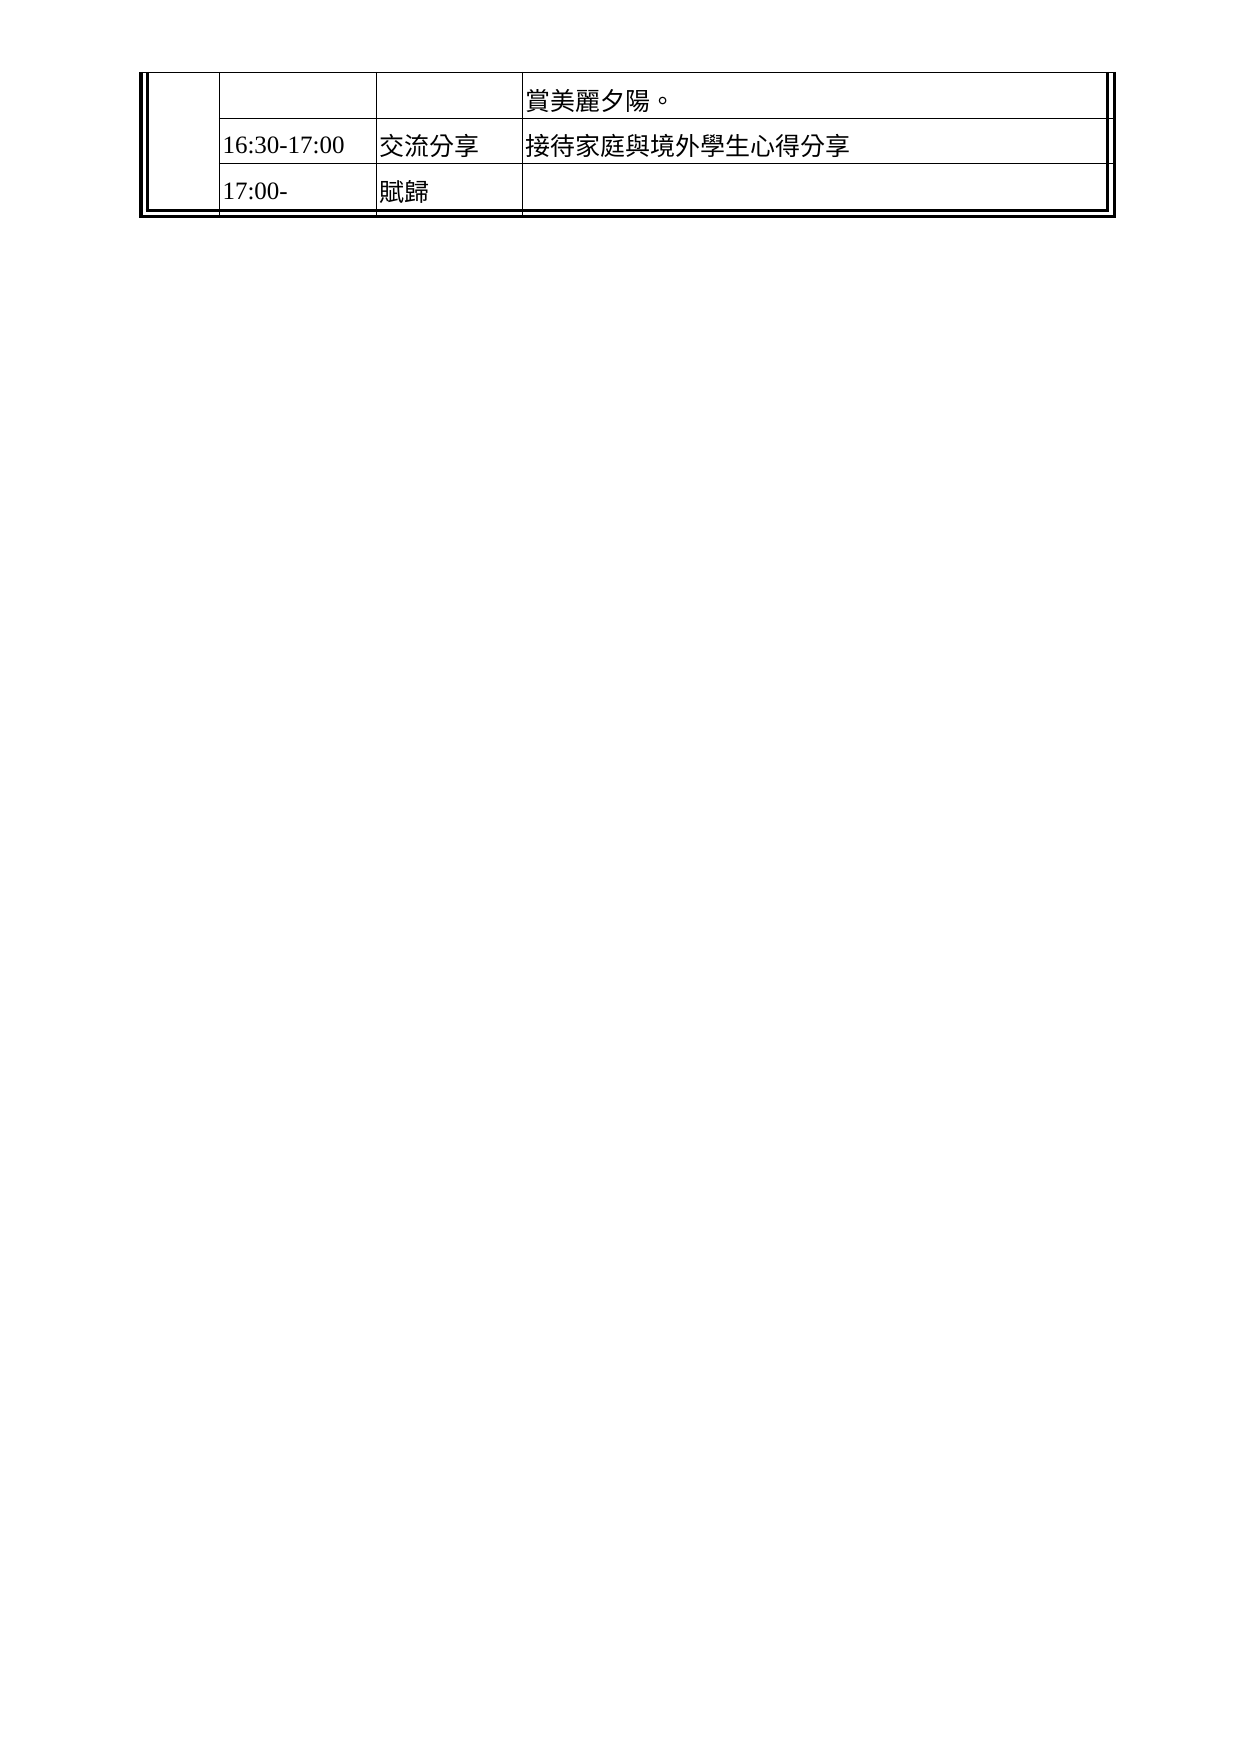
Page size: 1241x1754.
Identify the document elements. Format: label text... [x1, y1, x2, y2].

table_cell 接待家庭與境外學生心得分享 [523, 119, 1106, 163]
table_cell 17:00- [220, 164, 376, 209]
table_cell 賞美麗夕陽。 [523, 73, 1106, 117]
table_cell [220, 73, 376, 117]
table_cell [149, 73, 219, 209]
table_cell 賦歸 [377, 164, 522, 209]
table_cell [377, 73, 522, 117]
table_cell [523, 164, 1106, 209]
table_cell 交流分享 [377, 119, 522, 163]
table_cell 16:30-17:00 [220, 119, 376, 163]
